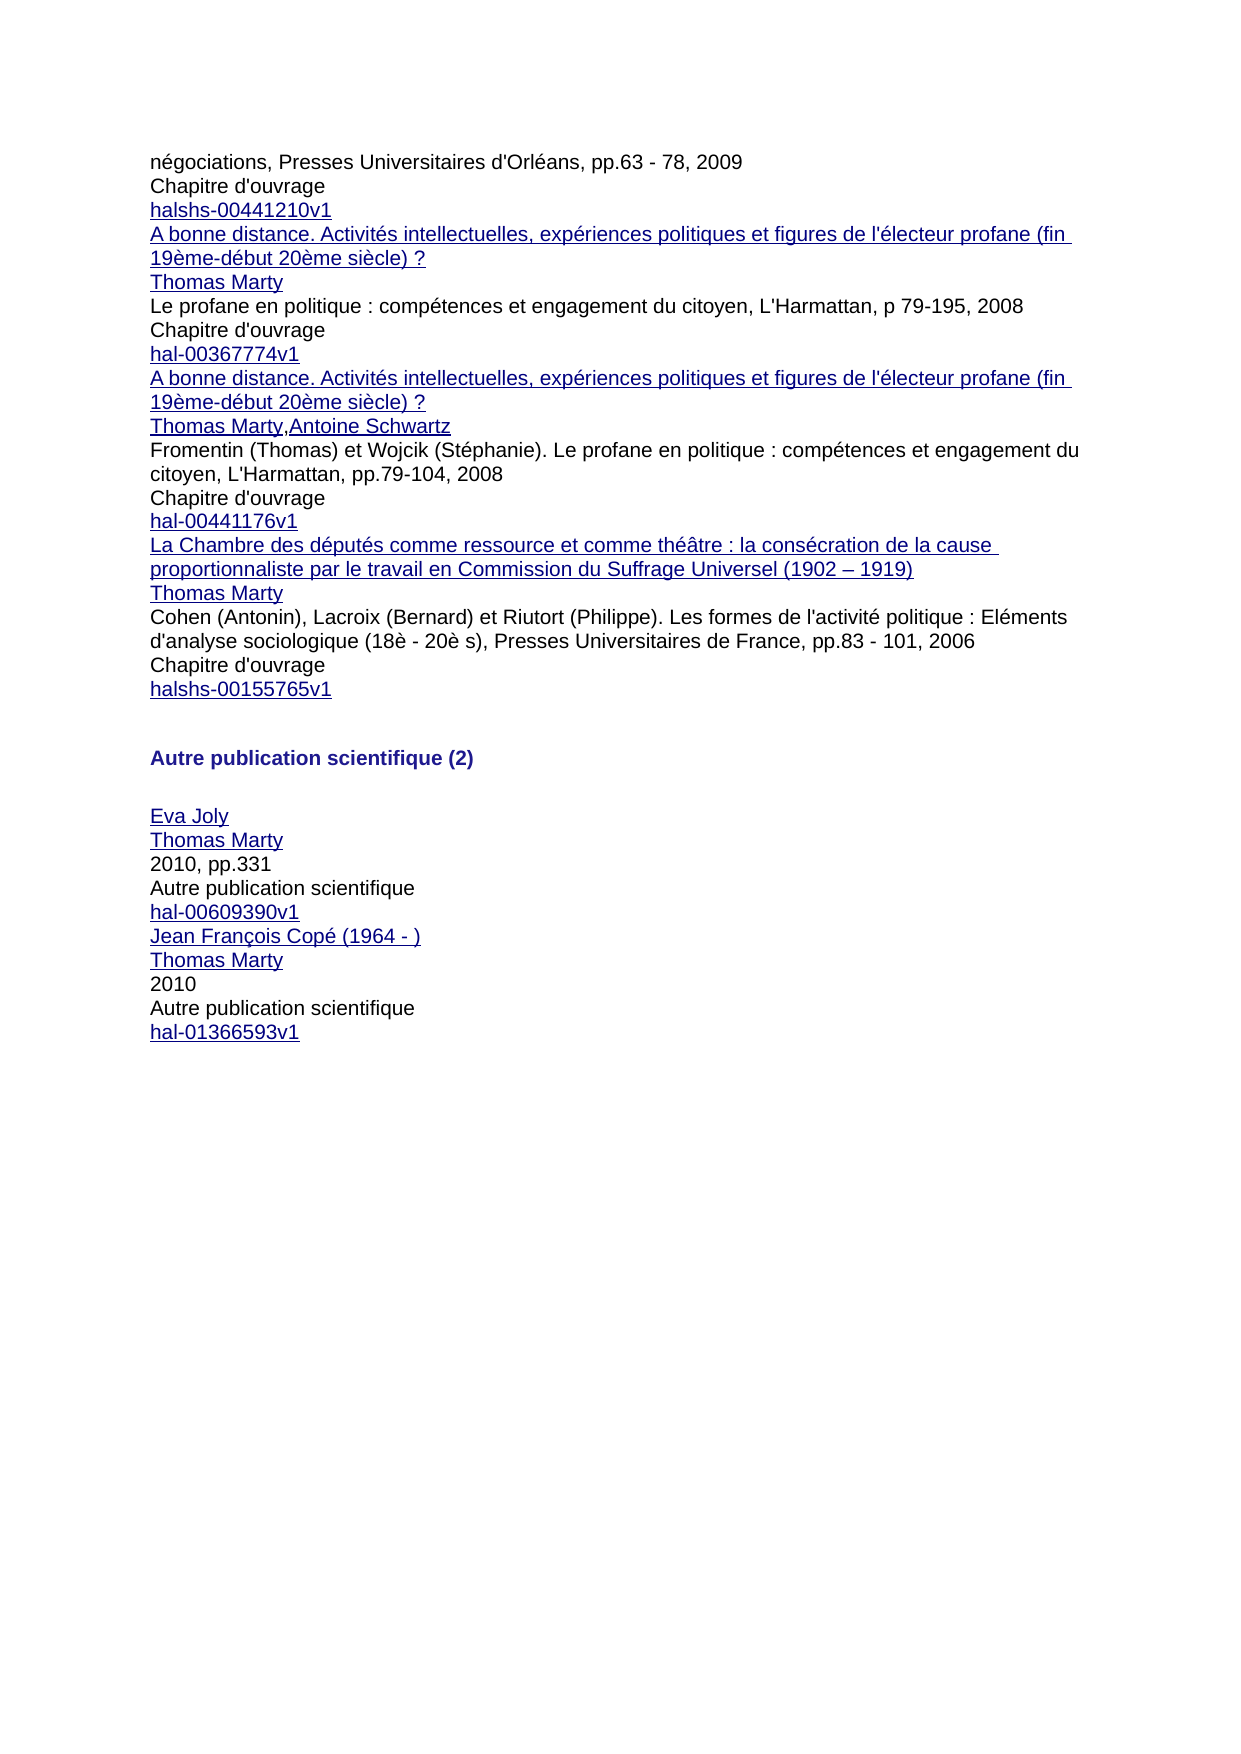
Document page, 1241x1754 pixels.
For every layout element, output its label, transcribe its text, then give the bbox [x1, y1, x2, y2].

table_header Eva Joly Thomas Marty 2010, pp.331 Autre publication scientifique hal-00609390v1 [150, 804, 1090, 924]
table_cell La Chambre des députés comme ressource et comme théâtre : la consécration de la cause proportionnaliste par le travail en Commission du Suffrage Universel (1902 – 1919) Thomas Marty Cohen (Antonin), Lacroix (Bernard) et Riutort (Philippe). Les formes de l'activité politique : Eléments d'analyse sociologique (18è - 20è s), Presses Universitaires de France, pp.83 - 101, 2006 Chapitre d'ouvrage halshs-00155765v1 [150, 533, 1090, 701]
table_cell Jean François Copé (1964 - ) Thomas Marty 2010 Autre publication scientifique hal-01366593v1 [150, 924, 1090, 1044]
table_cell Histoire et sociologie d'une forme de gouvernementalisation de l'action publique départementale : savoir électoral et savoir des préfets au début du 20ème siècle Thomas Marty Allorand (Pierre), Laboratoire LCT (Université d'Orléans). Administrer : savoirs, évaluations, négociations, Presses Universitaires d'Orléans, pp.63 - 78, 2009 Chapitre d'ouvrage halshs-00441210v1 [150, 150, 1090, 222]
subtitle Autre publication scientifique (2) [150, 746, 1090, 770]
table_cell A bonne distance. Activités intellectuelles, expériences politiques et figures de l'électeur profane (fin 19ème-début 20ème siècle) ? Thomas Marty Le profane en politique : compétences et engagement du citoyen, L'Harmattan, p 79-195, 2008 Chapitre d'ouvrage hal-00367774v1 [150, 222, 1090, 366]
table_cell A bonne distance. Activités intellectuelles, expériences politiques et figures de l'électeur profane (fin 19ème-début 20ème siècle) ? Thomas Marty,Antoine Schwartz Fromentin (Thomas) et Wojcik (Stéphanie). Le profane en politique : compétences et engagement du citoyen, L'Harmattan, pp.79-104, 2008 Chapitre d'ouvrage hal-00441176v1 [150, 366, 1090, 533]
